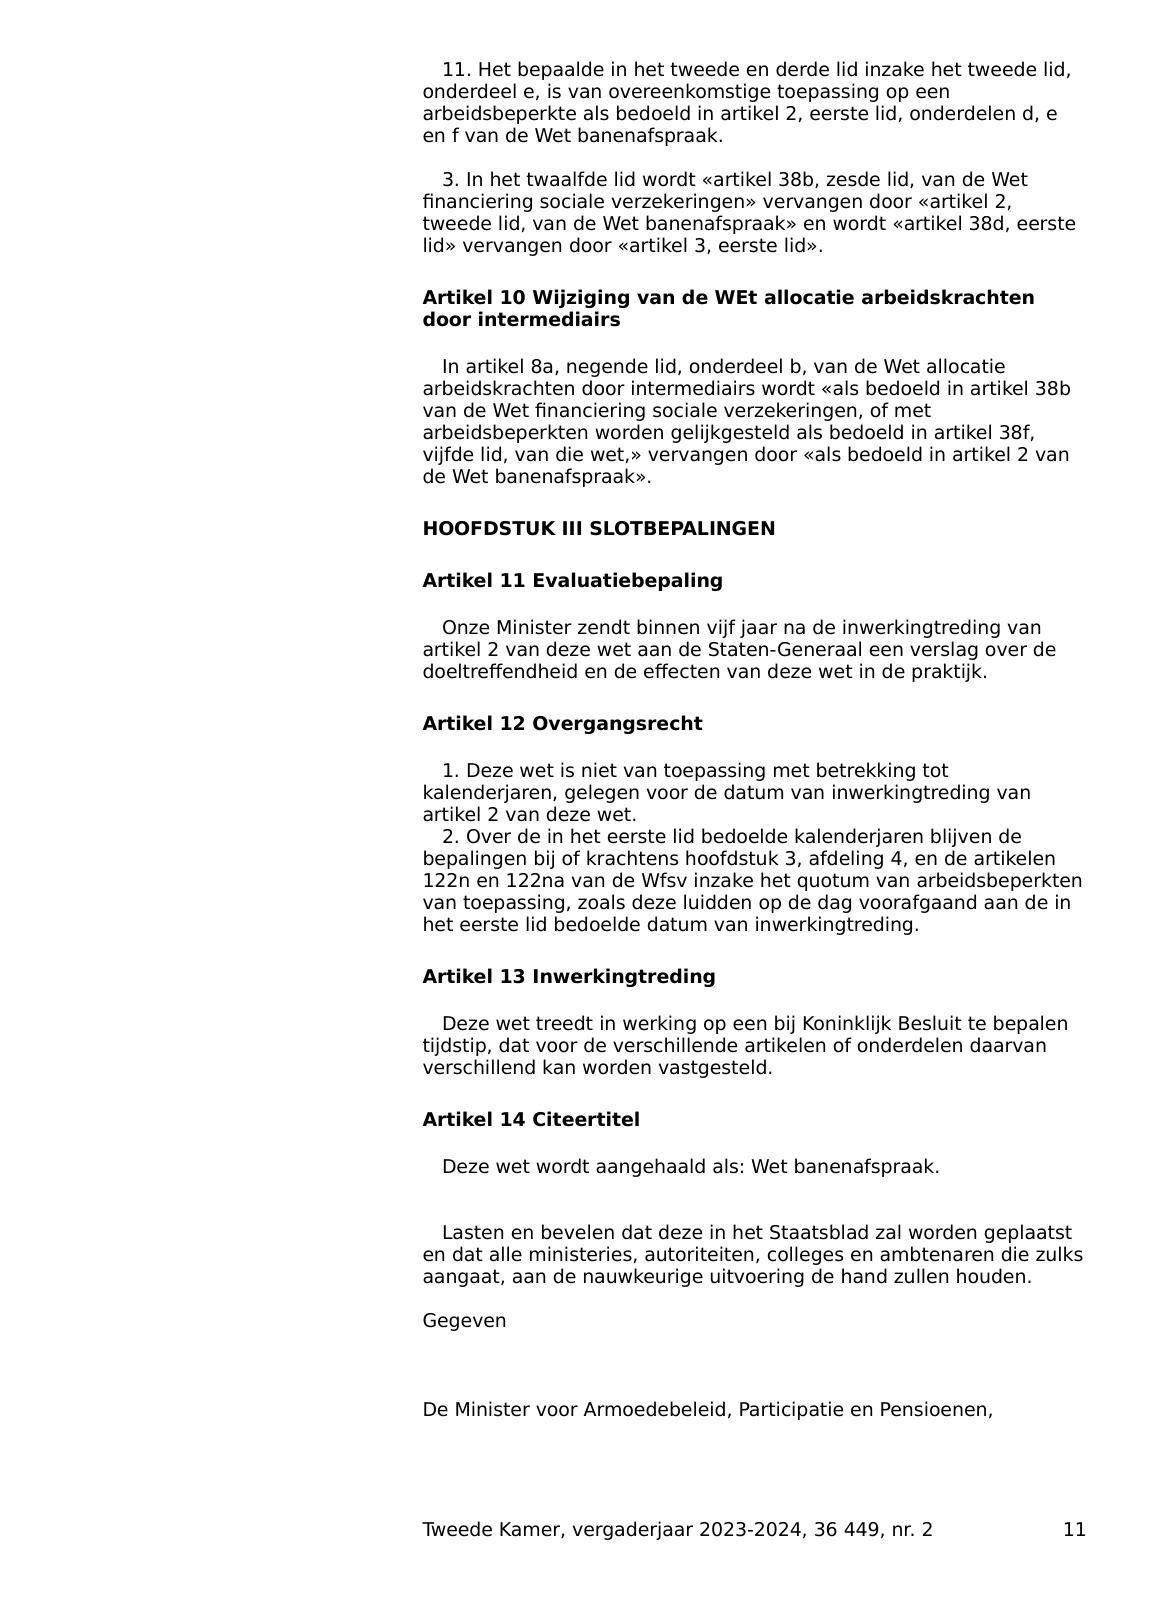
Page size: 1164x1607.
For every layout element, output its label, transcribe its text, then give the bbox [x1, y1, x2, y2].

text Deze wet wordt aangehaald als: Wet banenafspraak. [422, 1156, 1087, 1177]
text Gegeven [422, 1310, 1087, 1332]
text 1. Deze wet is niet van toepassing met betrekking tot kalenderjaren, gelegen voor de datum van inwerkingtreding van artikel 2 van deze wet. [422, 760, 1087, 826]
text De Minister voor Armoedebeleid, Participatie en Pensioenen, [422, 1398, 1087, 1421]
text 2. Over de in het eerste lid bedoelde kalenderjaren blijven de bepalingen bij of krachtens hoofdstuk 3, afdeling 4, en de artikelen 122n en 122na van de Wfsv inzake het quotum van arbeidsbeperkten van toepassing, zoals deze luidden op de dag voorafgaand aan de in het eerste lid bedoelde datum van inwerkingtreding. [422, 826, 1087, 936]
text In artikel 8a, negende lid, onderdeel b, van de Wet allocatie arbeidskrachten door intermediairs wordt «als bedoeld in artikel 38b van de Wet financiering sociale verzekeringen, of met arbeidsbeperkten worden gelijkgesteld als bedoeld in artikel 38f, vijfde lid, van die wet,» vervangen door «als bedoeld in artikel 2 van de Wet banenafspraak». [422, 356, 1087, 488]
text 11. Het bepaalde in het tweede en derde lid inzake het tweede lid, onderdeel e, is van overeenkomstige toepassing op een arbeidsbeperkte als bedoeld in artikel 2, eerste lid, onderdelen d, e en f van de Wet banenafspraak. [422, 59, 1087, 147]
subtitle Artikel 13 Inwerkingtreding [422, 966, 1087, 988]
text Deze wet treedt in werking op een bij Koninklijk Besluit te bepalen tijdstip, dat voor de verschillende artikelen of onderdelen daarvan verschillend kan worden vastgesteld. [422, 1013, 1087, 1078]
subtitle Artikel 12 Overgangsrecht [422, 713, 1087, 735]
text 3. In het twaalfde lid wordt «artikel 38b, zesde lid, van de Wet financiering sociale verzekeringen» vervangen door «artikel 2, tweede lid, van de Wet banenafspraak» en wordt «artikel 38d, eerste lid» vervangen door «artikel 3, eerste lid». [422, 169, 1087, 257]
text Lasten en bevelen dat deze in het Staatsblad zal worden geplaatst en dat alle ministeries, autoriteiten, colleges en ambtenaren die zulks aangaat, aan de nauwkeurige uitvoering de hand zullen houden. [422, 1222, 1087, 1288]
subtitle HOOFDSTUK III SLOTBEPALINGEN [422, 518, 1087, 540]
subtitle Artikel 10 Wijziging van de WEt allocatie arbeidskrachten door intermediairs [422, 287, 1087, 331]
subtitle Artikel 11 Evaluatiebepaling [422, 570, 1087, 592]
subtitle Artikel 14 Citeertitel [422, 1108, 1087, 1131]
text Onze Minister zendt binnen vijf jaar na de inwerkingtreding van artikel 2 van deze wet aan de Staten-Generaal een verslag over de doeltreffendheid en de effecten van deze wet in de praktijk. [422, 617, 1087, 683]
